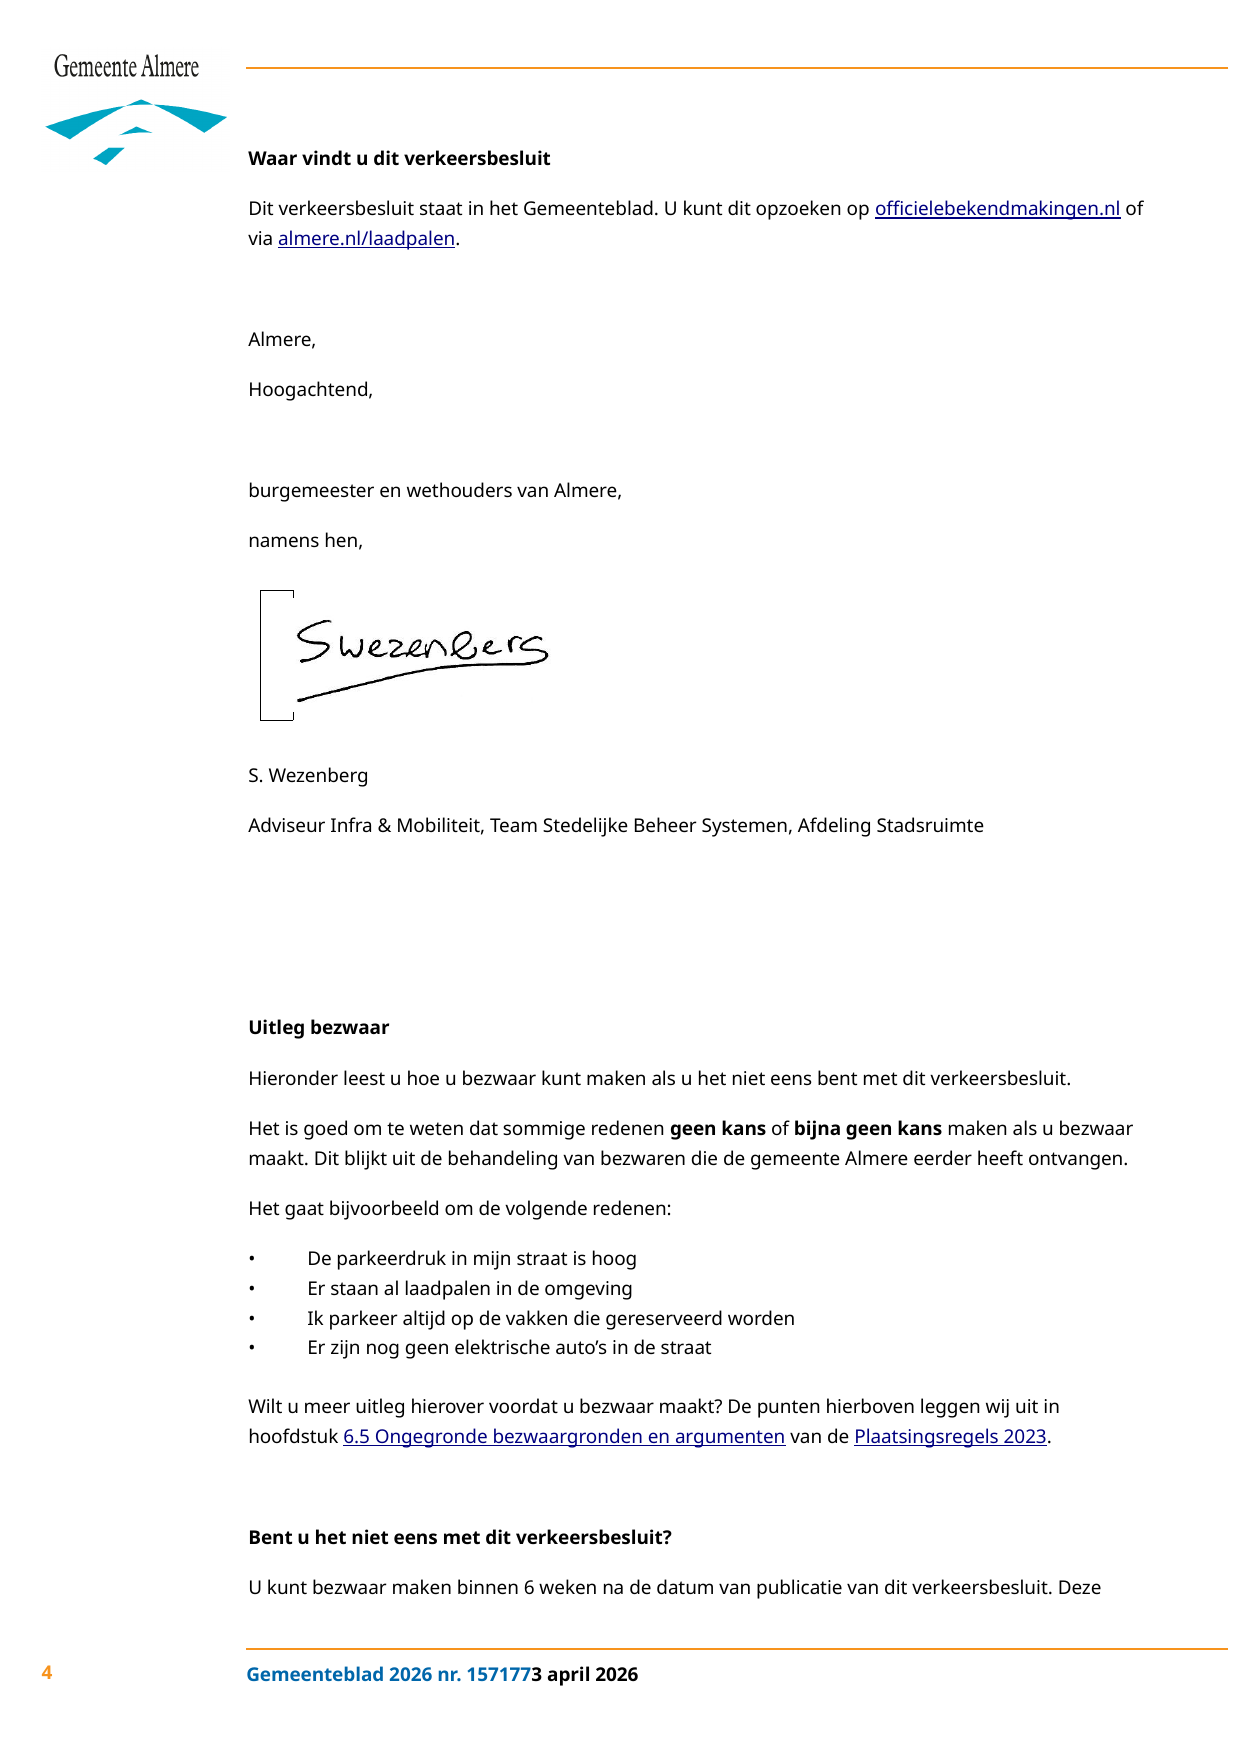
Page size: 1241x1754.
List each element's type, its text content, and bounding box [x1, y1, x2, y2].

text Hieronder leest u hoe u bezwaar kunt maken als u het niet eens bent met dit verkeersbesluit. [248, 1065, 1152, 1091]
text Bent u het niet eens met dit verkeersbesluit? [248, 1524, 1152, 1550]
list Er staan al laadpalen in de omgeving [248, 1275, 1152, 1301]
picture [268, 598, 576, 712]
picture [41, 47, 231, 172]
text Het gaat bijvoorbeeld om de volgende redenen: [248, 1195, 1152, 1221]
text Hoogachtend, [248, 376, 1152, 402]
text Dit verkeersbesluit staat in het Gemeenteblad. U kunt dit opzoeken op officielebekendmakingen.nl of via almere.nl/laadpalen. [248, 196, 1152, 251]
text Uitleg bezwaar [248, 1014, 1152, 1040]
list De parkeerdruk in mijn straat is hoog [248, 1246, 1152, 1271]
text Het is goed om te weten dat sommige redenen geen kans of bijna geen kans maken als u bezwaar maakt. Dit blijkt uit de behandeling van bezwaren die de gemeente Almere eerder heeft ontvangen. [248, 1115, 1152, 1171]
text Waar vindt u dit verkeersbesluit [248, 145, 1152, 171]
text Wilt u meer uitleg hierover voordat u bezwaar maakt? De punten hierboven leggen wij uit in hoofdstuk 6.5 Ongegronde bezwaargronden en argumenten van de Plaatsingsregels 2023. [248, 1393, 1152, 1449]
list Er zijn nog geen elektrische auto’s in de straat [248, 1334, 1152, 1360]
text S. Wezenberg [248, 762, 1152, 788]
text burgemeester en wethouders van Almere, [248, 477, 1152, 503]
text namens hen, [248, 528, 1152, 553]
text Almere, [248, 326, 1152, 352]
text U kunt bezwaar maken binnen 6 weken na de datum van publicatie van dit verkeersbesluit. Deze [248, 1574, 1152, 1600]
list Ik parkeer altijd op de vakken die gereserveerd worden [248, 1305, 1152, 1331]
text Adviseur Infra & Mobiliteit, Team Stedelijke Beheer Systemen, Afdeling Stadsruimte [248, 813, 1152, 838]
